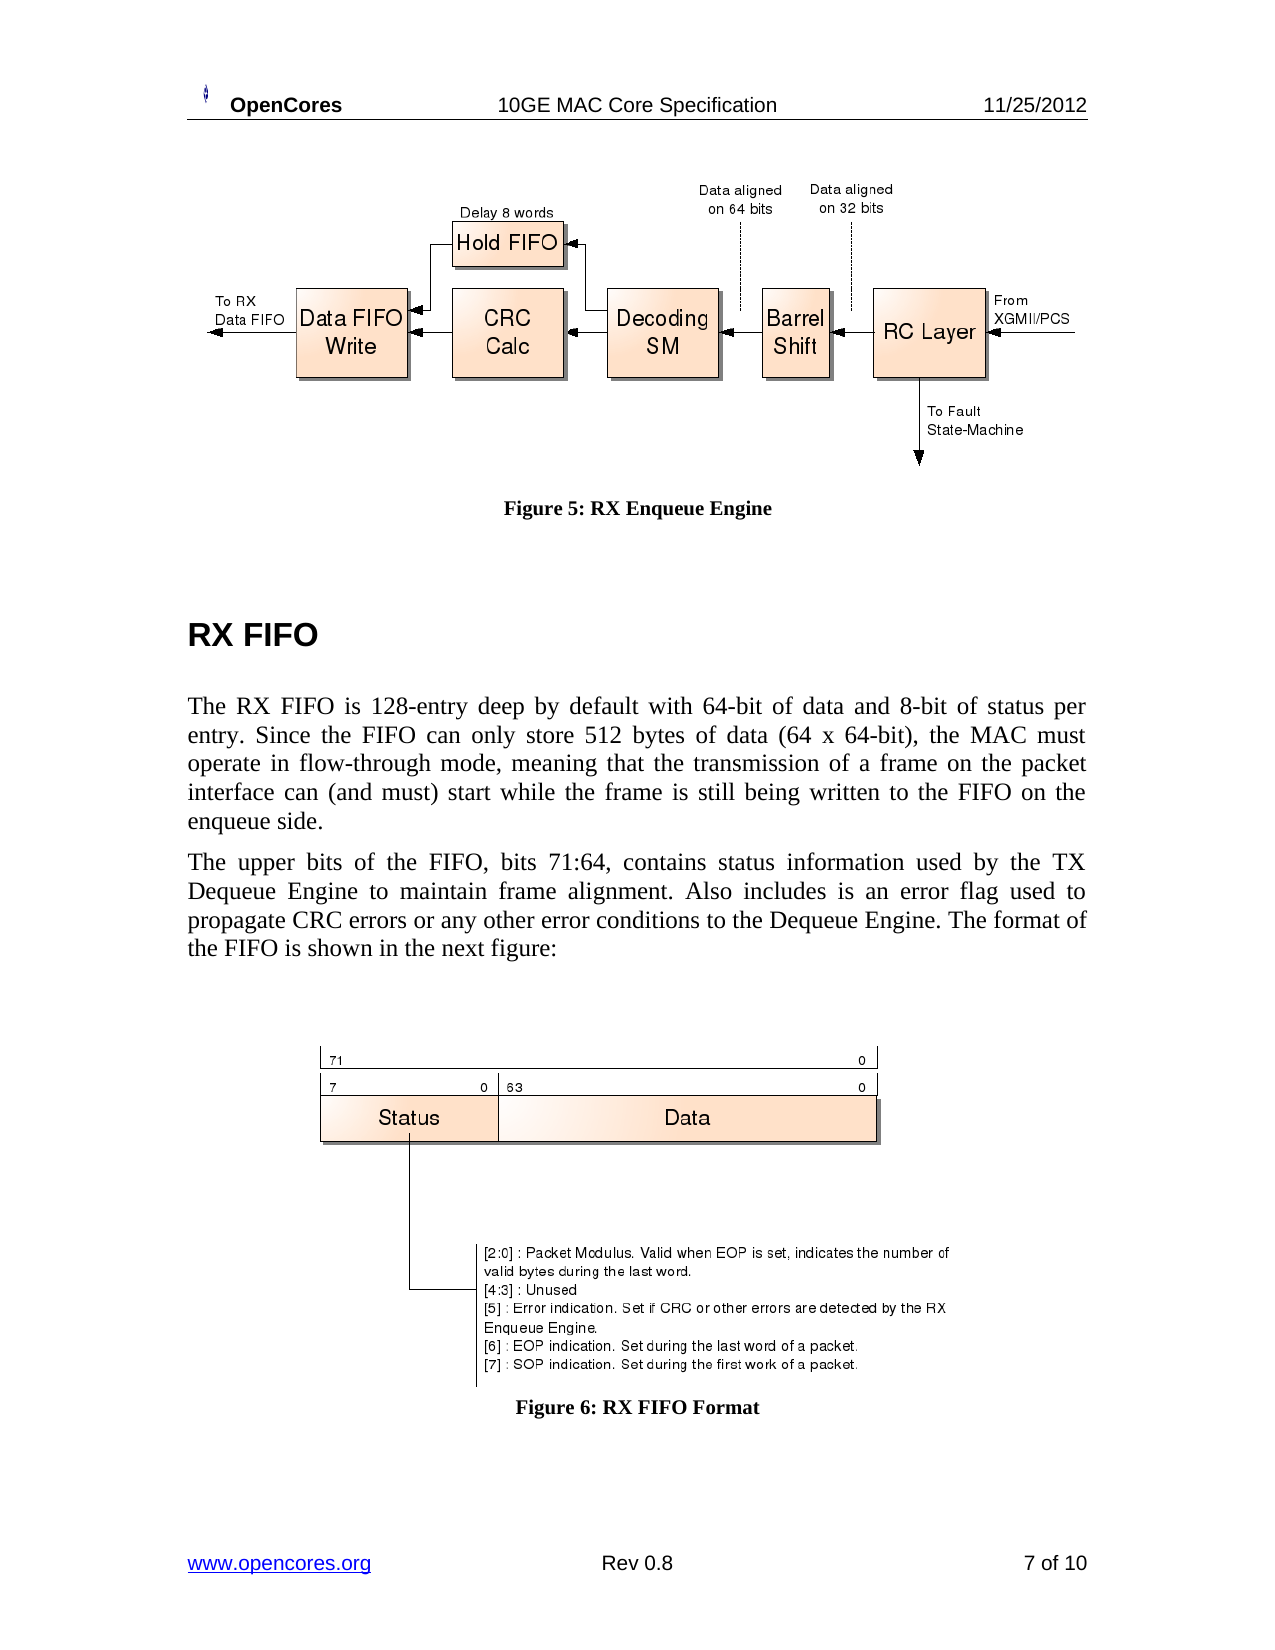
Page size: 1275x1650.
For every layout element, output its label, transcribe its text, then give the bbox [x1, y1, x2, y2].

text The upper bits of the FIFO, bits 71:64, contains status information used by the TX Dequeue Engine to maintain frame alignment. Also includes is an error flag used to propagate CRC errors or any other error conditions to the Dequeue Engine. The format of the FIFO is shown in the next figure: [187, 847, 1088, 962]
text Figure 5: RX Enqueue Engine [187, 496, 1088, 520]
picture [187, 1028, 1088, 1396]
text Figure 6: RX FIFO Format [187, 1396, 1088, 1419]
picture [187, 162, 1089, 496]
subtitle RX FIFO [187, 615, 1088, 653]
text The RX FIFO is 128-entry deep by default with 64-bit of data and 8-bit of status per entry. Since the FIFO can only store 512 bytes of data (64 x 64-bit), the MAC must operate in flow-through mode, meaning that the transmission of a frame on the packet interface can (and must) start while the frame is still being written to the FIFO on the enqueue side. [187, 691, 1088, 835]
